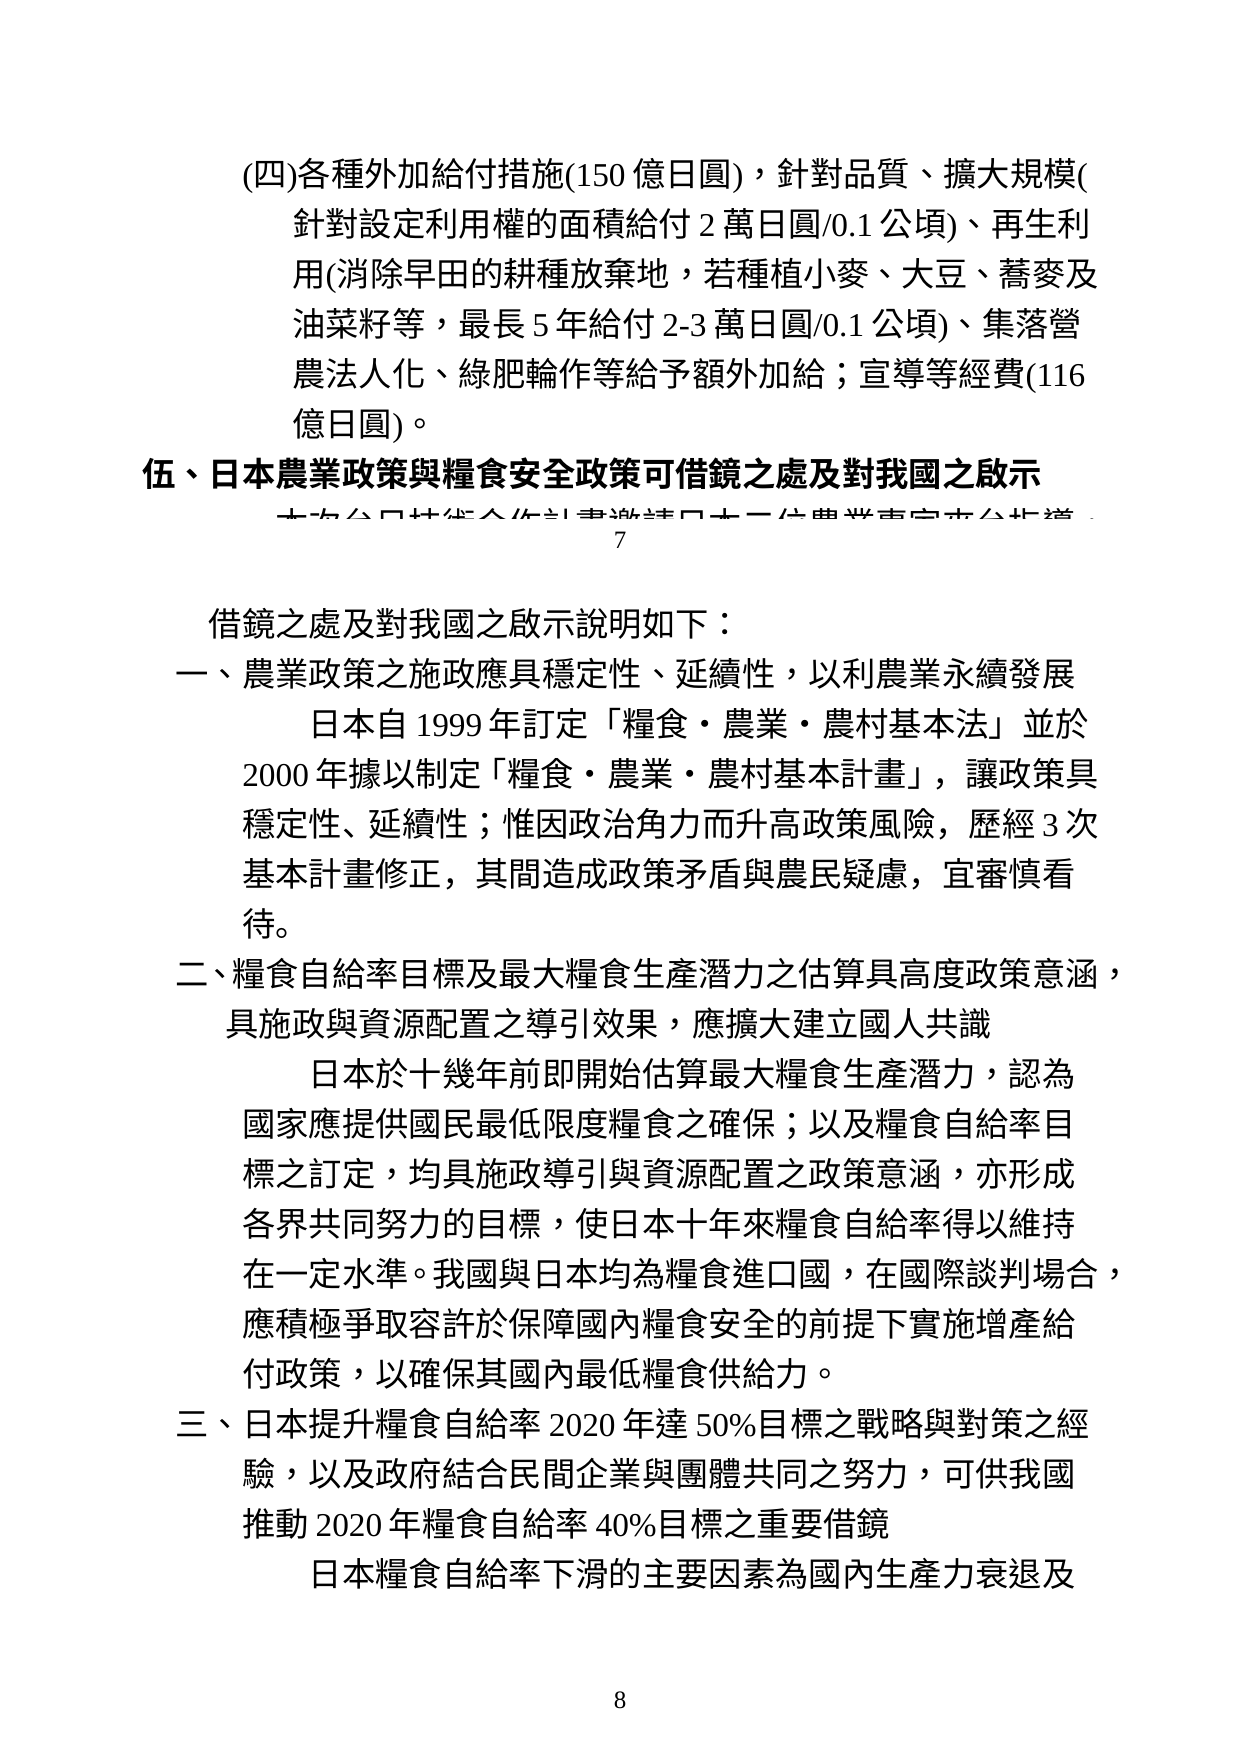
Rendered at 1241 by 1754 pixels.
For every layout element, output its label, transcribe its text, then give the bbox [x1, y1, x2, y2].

text (四)各種外加給付措施(150億日圓)，針對品質、擴大規模(針對設定利用權的面積給付2萬日圓/0.1公頃)、再生利用(消除早田的耕種放棄地，若種植小麥、大豆、蕎麥及油菜籽等，最長5年給付2-3萬日圓/0.1公頃)、集落營農法人化、綠肥輪作等給予額外加給；宣導等經費(116億日圓)。 [242, 146, 1098, 446]
text 一、農業政策之施政應具穩定性、延續性，以利農業永續發展 [142, 646, 1098, 696]
text 本次台日技術合作計畫邀請日本二位農業專家來台指導，日本專家來台所提供之會議資料，極具政策參考價值，其可借鏡之處及對我國之啟示說明如下： [208, 594, 1098, 646]
text 本次台日技術合作計畫邀請日本二位農業專家來台指導，日本專家來台所提供之會議資料，極具政策參考價值，其可借鏡之處及對我國之啟示說明如下： [208, 496, 1098, 519]
text 8 [26, 1687, 1214, 1714]
text 日本於十幾年前即開始估算最大糧食生產潛力，認為國家應提供國民最低限度糧食之確保；以及糧食自給率目標之訂定，均具施政導引與資源配置之政策意涵，亦形成各界共同努力的目標，使日本十年來糧食自給率得以維持在一定水準。我國與日本均為糧食進口國，在國際談判場合，應積極爭取容許於保障國內糧食安全的前提下實施增產給付政策，以確保其國內最低糧食供給力。 [242, 1046, 1098, 1396]
text 伍、日本農業政策與糧食安全政策可借鏡之處及對我國之啟示 [142, 446, 1098, 496]
text 日本糧食自給率下滑的主要因素為國內生產力衰退及 [242, 1546, 1098, 1596]
text [11, 1679, 1229, 1754]
text 日本自1999年訂定「糧食・農業・農村基本法」並於2000年據以制定「糧食・農業・農村基本計畫」，讓政策具穩定性、延續性；惟因政治角力而升高政策風險，歷經3次基本計畫修正，其間造成政策矛盾與農民疑慮，宜審慎看待。 [242, 696, 1098, 946]
text 三、日本提升糧食自給率2020年達50%目標之戰略與對策之經驗，以及政府結合民間企業與團體共同之努力，可供我國推動2020年糧食自給率40%目標之重要借鏡 [175, 1396, 1098, 1546]
text (四)各種外加給付措施(150億日圓)，針對品質、擴大規模(針對設定利用權的面積給付2萬日圓/0.1公頃)、再生利用(消除早田的耕種放棄地，若種植小麥、大豆、蕎麥及油菜籽等，最長5年給付2-3萬日圓/0.1公頃)、集落營農法人化、綠肥輪作等給予額外加給；宣導等經費(116億日圓)。 [11, 519, 1229, 594]
text 7 [26, 526, 1214, 554]
text 二、糧食自給率目標及最大糧食生產潛力之估算具高度政策意涵，具施政與資源配置之導引效果，應擴大建立國人共識 [175, 946, 1098, 1046]
